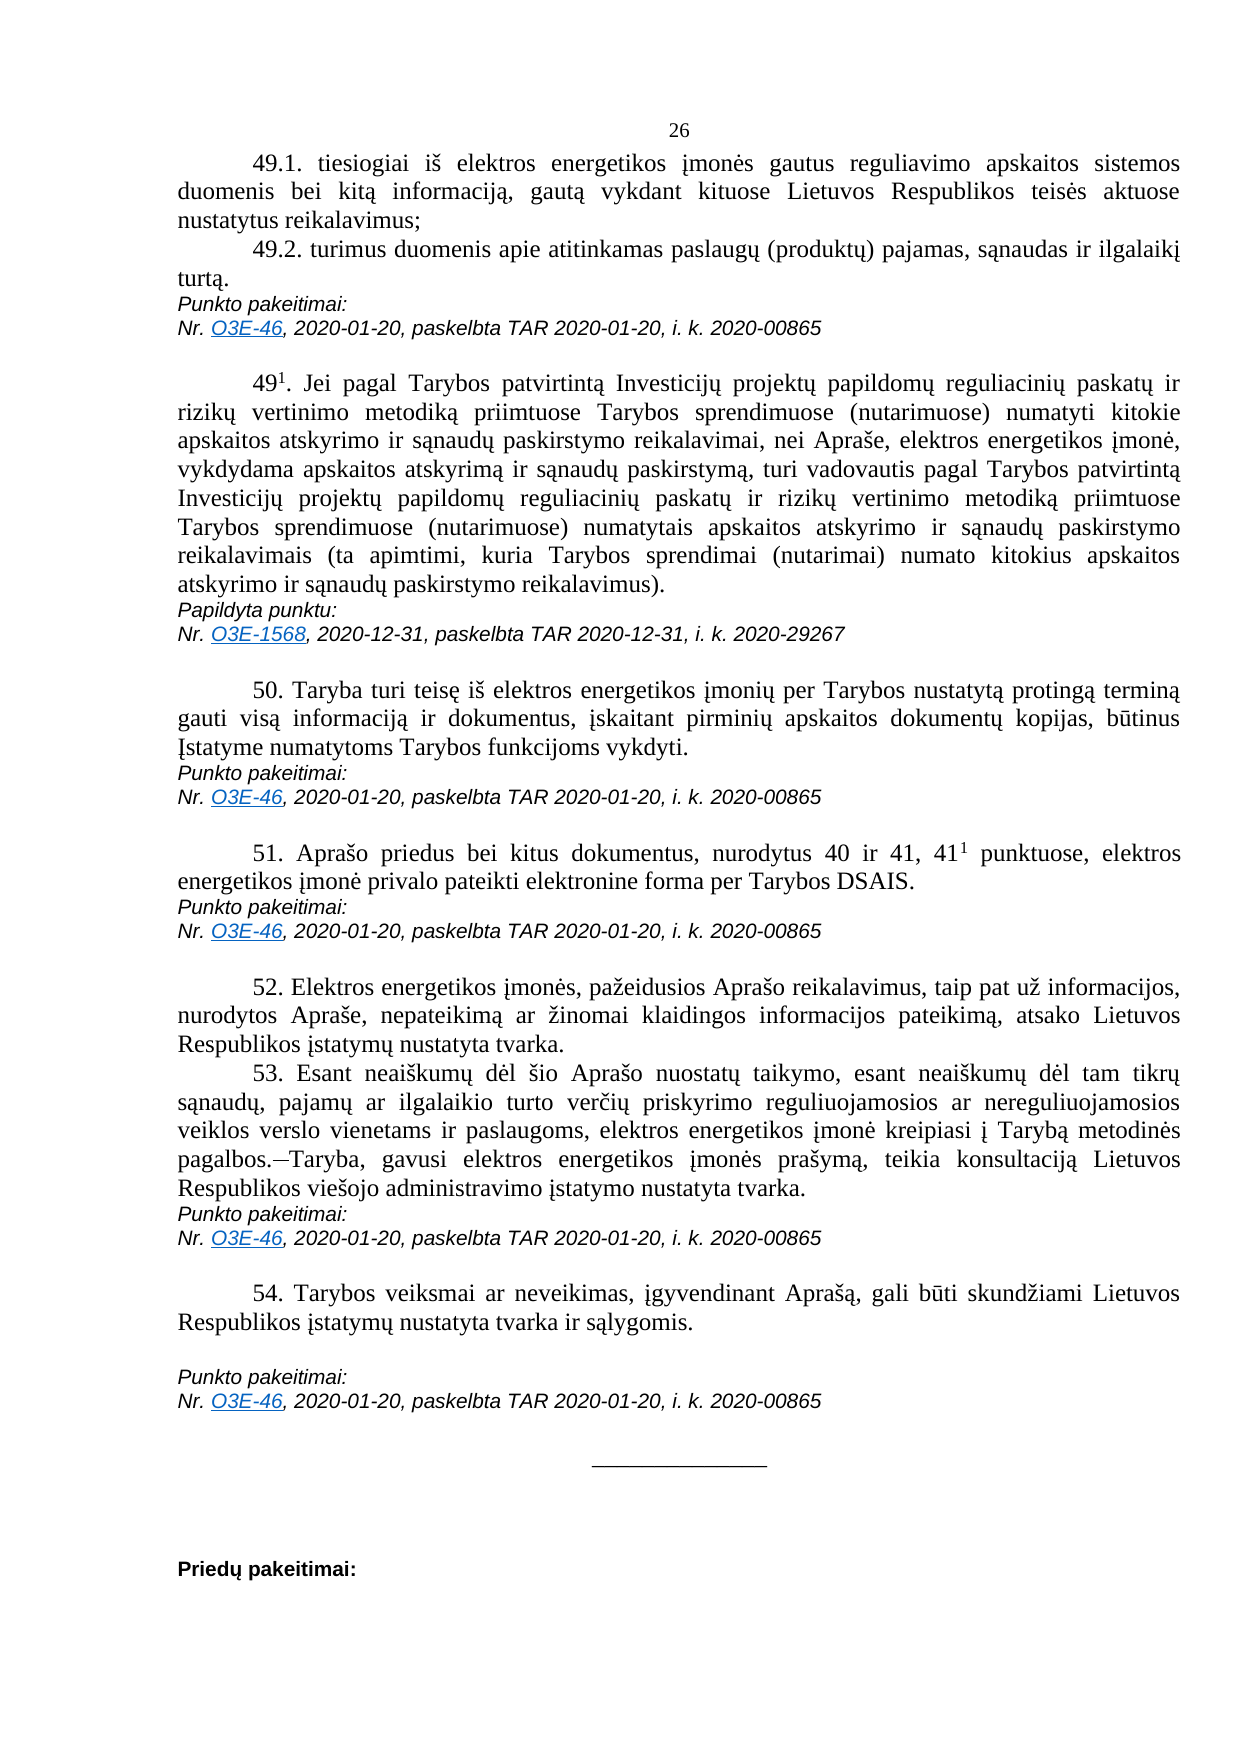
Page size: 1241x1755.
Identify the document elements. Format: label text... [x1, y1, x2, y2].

text 52. Elektros energetikos įmonės, pažeidusios Aprašo reikalavimus, taip pat už informacijos, nurodytos Apraše, nepateikimą ar žinomai klaidingos informacijos pateikimą, atsako Lietuvos Respublikos įstatymų nustatyta tvarka. [177, 972, 1181, 1058]
text 54. Tarybos veiksmai ar neveikimas, įgyvendinant Aprašą, gali būti skundžiami Lietuvos Respublikos įstatymų nustatyta tvarka ir sąlygomis. [177, 1278, 1181, 1336]
text Punkto pakeitimai: [177, 291, 1181, 315]
text Nr. O3E-1568, 2020-12-31, paskelbta TAR 2020-12-31, i. k. 2020-29267 [177, 622, 1181, 646]
text 49.2. turimus duomenis apie atitinkamas paslaugų (produktų) pajamas, sąnaudas ir ilgalaikį turtą. [177, 234, 1181, 291]
text Punkto pakeitimai: [177, 1202, 1181, 1226]
text Priedų pakeitimai: [177, 1556, 1181, 1580]
text 49.1. tiesiogiai iš elektros energetikos įmonės gautus reguliavimo apskaitos sistemos duomenis bei kitą informaciją, gautą vykdant kituose Lietuvos Respublikos teisės aktuose nustatytus reikalavimus; [177, 148, 1181, 234]
text 53. Esant neaiškumų dėl šio Aprašo nuostatų taikymo, esant neaiškumų dėl tam tikrų sąnaudų, pajamų ar ilgalaikio turto verčių priskyrimo reguliuojamosios ar nereguliuojamosios veiklos verslo vienetams ir paslaugoms, elektros energetikos įmonė kreipiasi į Tarybą metodinės pagalbos. Taryba, gavusi elektros energetikos įmonės prašymą, teikia konsultaciją Lietuvos Respublikos viešojo administravimo įstatymo nustatyta tvarka. [177, 1058, 1181, 1202]
text 50. Taryba turi teisę iš elektros energetikos įmonių per Tarybos nustatytą protingą terminą gauti visą informaciją ir dokumentus, įskaitant pirminių apskaitos dokumentų kopijas, būtinus Įstatyme numatytoms Tarybos funkcijoms vykdyti. [177, 675, 1181, 761]
text Nr. O3E-46, 2020-01-20, paskelbta TAR 2020-01-20, i. k. 2020-00865 [177, 1226, 1181, 1250]
text Nr. O3E-46, 2020-01-20, paskelbta TAR 2020-01-20, i. k. 2020-00865 [177, 919, 1181, 943]
text 491. Jei pagal Tarybos patvirtintą Investicijų projektų papildomų reguliacinių paskatų ir rizikų vertinimo metodiką priimtuose Tarybos sprendimuose (nutarimuose) numatyti kitokie apskaitos atskyrimo ir sąnaudų paskirstymo reikalavimai, nei Apraše, elektros energetikos įmonė, vykdydama apskaitos atskyrimą ir sąnaudų paskirstymą, turi vadovautis pagal Tarybos patvirtintą Investicijų projektų papildomų reguliacinių paskatų ir rizikų vertinimo metodiką priimtuose Tarybos sprendimuose (nutarimuose) numatytais apskaitos atskyrimo ir sąnaudų paskirstymo reikalavimais (ta apimtimi, kuria Tarybos sprendimai (nutarimai) numato kitokius apskaitos atskyrimo ir sąnaudų paskirstymo reikalavimus). [177, 368, 1181, 598]
text Nr. O3E-46, 2020-01-20, paskelbta TAR 2020-01-20, i. k. 2020-00865 [177, 1389, 1181, 1413]
text Nr. O3E-46, 2020-01-20, paskelbta TAR 2020-01-20, i. k. 2020-00865 [177, 315, 1181, 339]
text ______________ [177, 1441, 1181, 1470]
text Papildyta punktu: [177, 598, 1181, 622]
text Punkto pakeitimai: [177, 1365, 1181, 1389]
text 51. Aprašo priedus bei kitus dokumentus, nurodytus 40 ir 41, 411 punktuose, elektros energetikos įmonė privalo pateikti elektronine forma per Tarybos DSAIS. [177, 838, 1181, 895]
text Punkto pakeitimai: [177, 761, 1181, 785]
text Nr. O3E-46, 2020-01-20, paskelbta TAR 2020-01-20, i. k. 2020-00865 [177, 785, 1181, 809]
text Punkto pakeitimai: [177, 895, 1181, 919]
